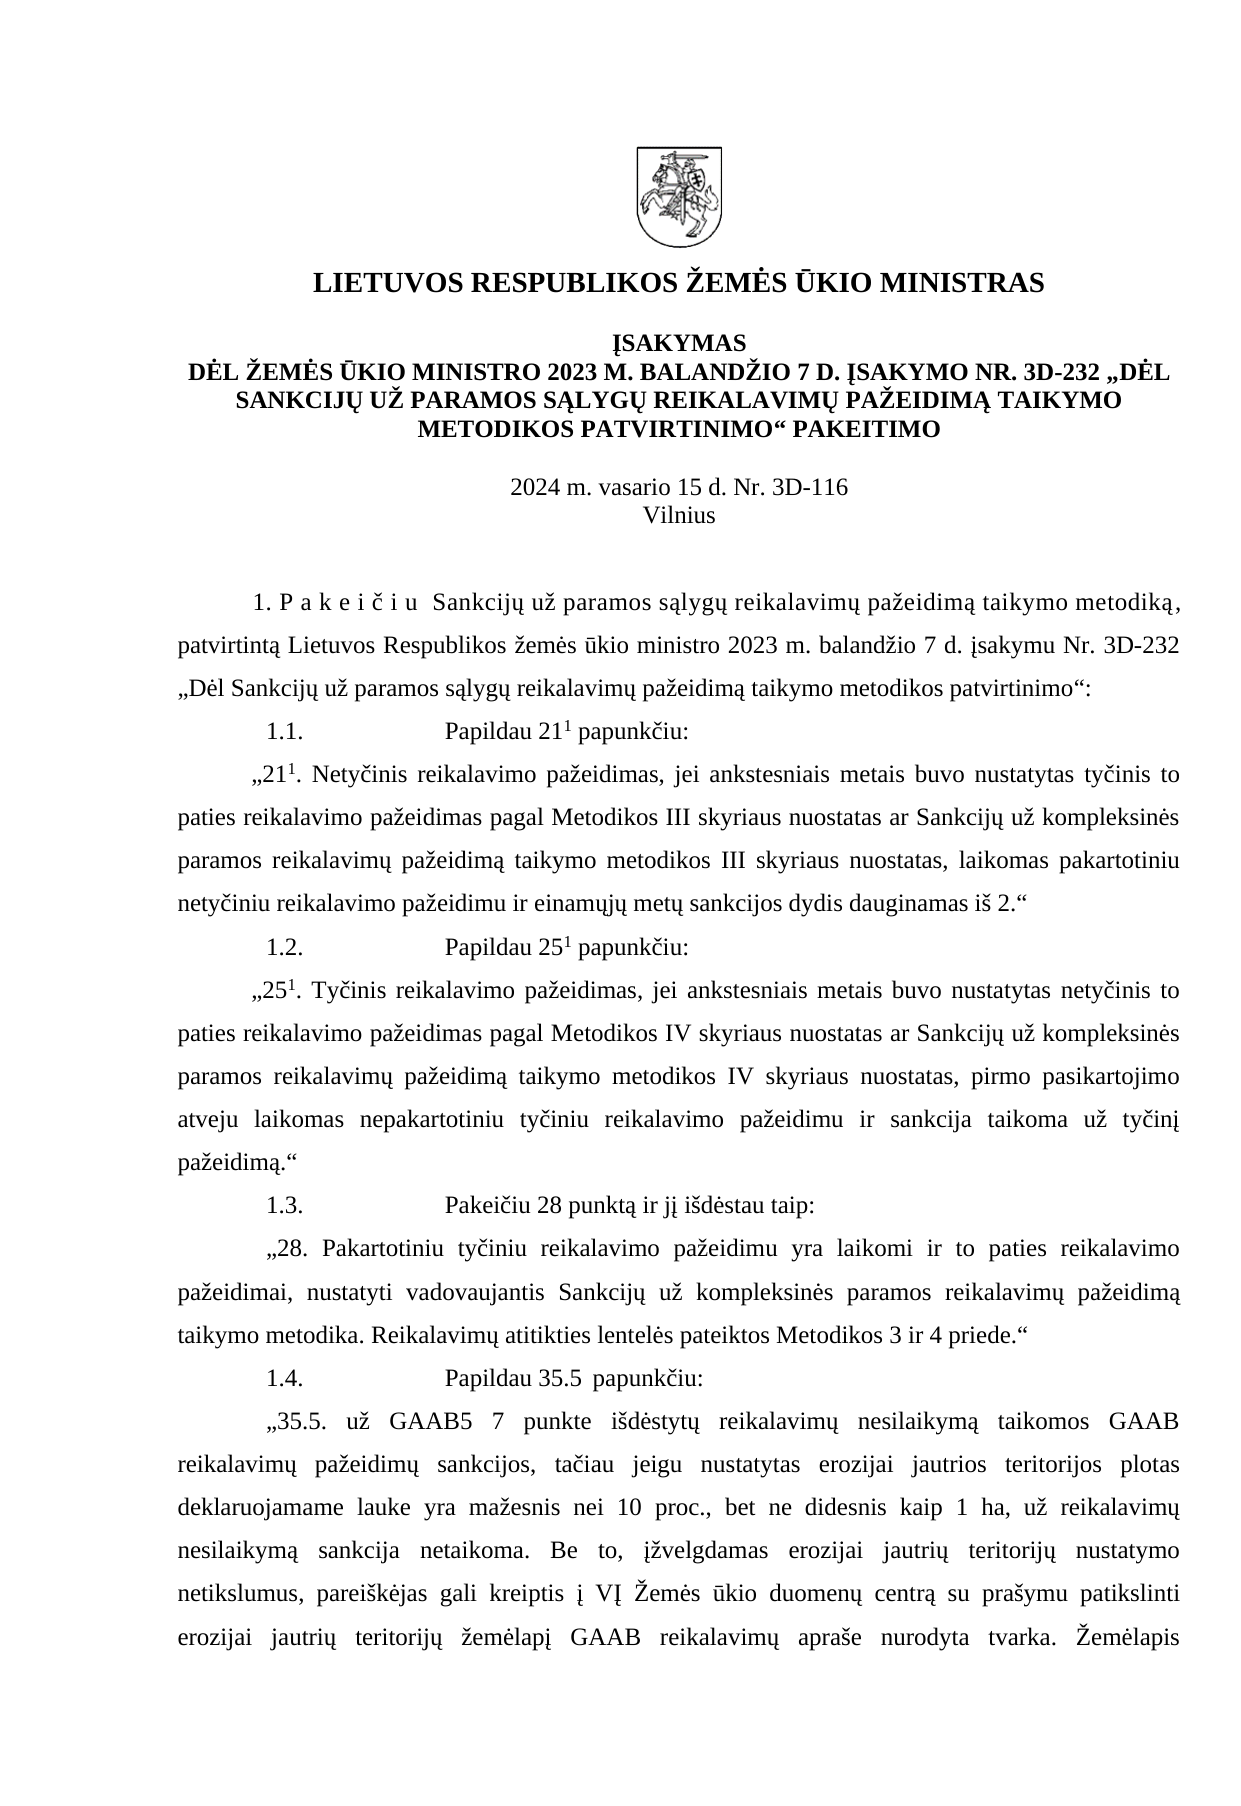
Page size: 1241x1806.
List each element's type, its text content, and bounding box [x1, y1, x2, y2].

text „251. Tyčinis reikalavimo pažeidimas, jei ankstesniais metais buvo nustatytas netyčinis to paties reikalavimo pažeidimas pagal Metodikos IV skyriaus nuostatas ar Sankcijų už kompleksinės paramos reikalavimų pažeidimą taikymo metodikos IV skyriaus nuostatas, pirmo pasikartojimo atveju laikomas nepakartotiniu tyčiniu reikalavimo pažeidimu ir sankcija taikoma už tyčinį pažeidimą.“ [177, 975, 1181, 1176]
text ĮSAKYMAS [177, 328, 1181, 357]
text 1.3. Pakeičiu 28 punktą ir jį išdėstau taip: [266, 1190, 1181, 1219]
text 1.2. Papildau 251 papunkčiu: [266, 932, 1181, 960]
text 1. P a k e i č i u Sankcijų už paramos sąlygų reikalavimų pažeidimą taikymo metodiką, patvirtintą Lietuvos Respublikos žemės ūkio ministro 2023 m. balandžio 7 d. įsakymu Nr. 3D-232 „Dėl Sankcijų už paramos sąlygų reikalavimų pažeidimą taikymo metodikos patvirtinimo“: [177, 587, 1181, 702]
text „28. Pakartotiniu tyčiniu reikalavimo pažeidimu yra laikomi ir to paties reikalavimo pažeidimai, nustatyti vadovaujantis Sankcijų už kompleksinės paramos reikalavimų pažeidimą taikymo metodika. Reikalavimų atitikties lentelės pateiktos Metodikos 3 ir 4 priede.“ [177, 1233, 1181, 1348]
text „211. Netyčinis reikalavimo pažeidimas, jei ankstesniais metais buvo nustatytas tyčinis to paties reikalavimo pažeidimas pagal Metodikos III skyriaus nuostatas ar Sankcijų už kompleksinės paramos reikalavimų pažeidimą taikymo metodikos III skyriaus nuostatas, laikomas pakartotiniu netyčiniu reikalavimo pažeidimu ir einamųjų metų sankcijos dydis dauginamas iš 2.“ [177, 759, 1181, 917]
text 1.4. Papildau 35.5 papunkčiu: [266, 1363, 1181, 1392]
text Vilnius [177, 500, 1181, 529]
text DĖL ŽEMĖS ŪKIO MINISTRO 2023 M. BALANDŽIO 7 D. ĮSAKYMO NR. 3D-232 „DĖL SANKCIJŲ UŽ PARAMOS SĄLYGŲ REIKALAVIMŲ PAŽEIDIMĄ TAIKYMO METODIKOS PATVIRTINIMO“ PAKEITIMO [177, 357, 1181, 443]
text 2024 m. vasario 15 d. Nr. 3D-116 [177, 472, 1181, 500]
text „35.5. už GAAB5 7 punkte išdėstytų reikalavimų nesilaikymą taikomos GAAB reikalavimų pažeidimų sankcijos, tačiau jeigu nustatytas erozijai jautrios teritorijos plotas deklaruojamame lauke yra mažesnis nei 10 proc., bet ne didesnis kaip 1 ha, už reikalavimų nesilaikymą sankcija netaikoma. Be to, įžvelgdamas erozijai jautrių teritorijų nustatymo netikslumus, pareiškėjas gali kreiptis į VĮ Žemės ūkio duomenų centrą su prašymu patikslinti erozijai jautrių teritorijų žemėlapį GAAB reikalavimų apraše nurodyta tvarka. Žemėlapis [177, 1406, 1181, 1650]
text LIETUVOS RESPUBLIKOS ŽEMĖS ŪKIO MINISTRAS [177, 266, 1181, 299]
text 1.1. Papildau 211 papunkčiu: [266, 716, 1181, 745]
